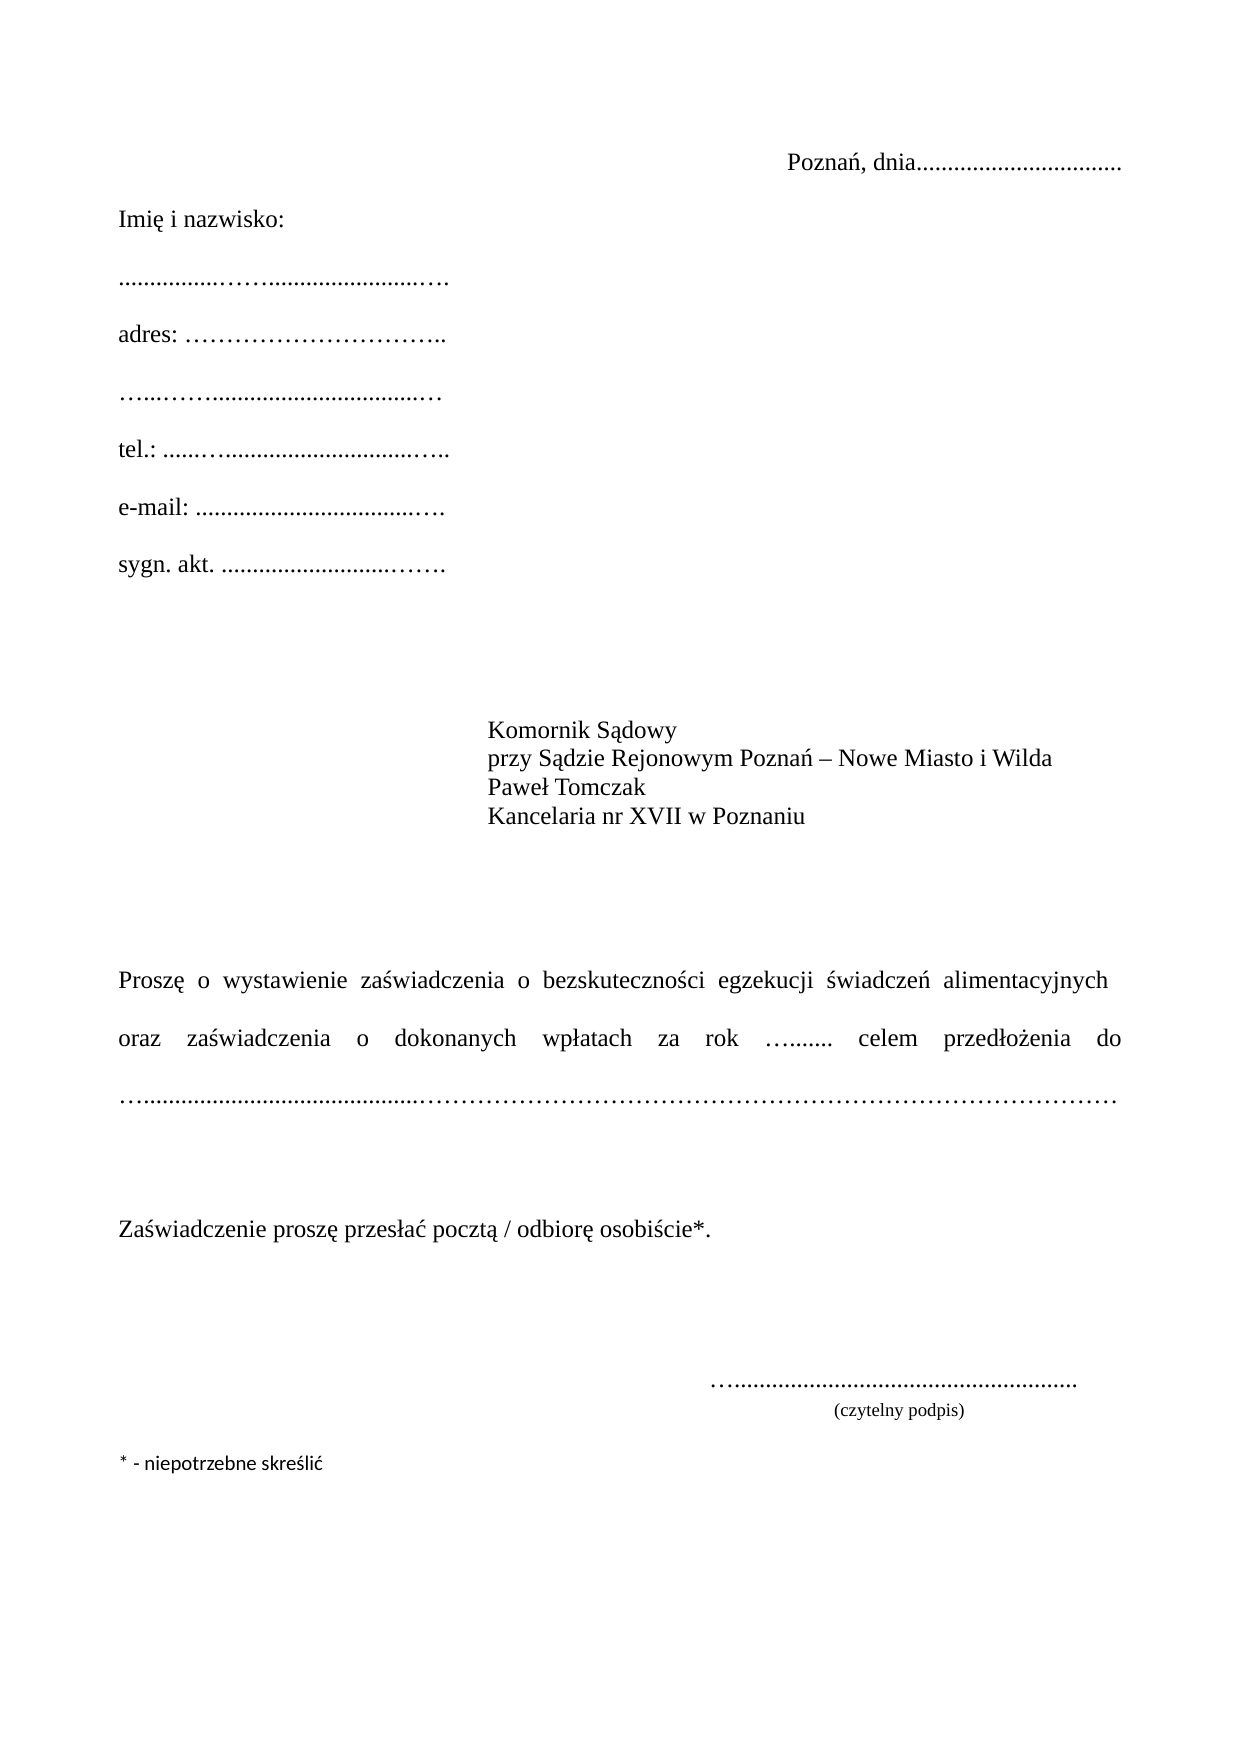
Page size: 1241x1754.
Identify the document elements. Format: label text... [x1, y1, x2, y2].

text e-mail: ...................................…. [118, 492, 1122, 521]
text sygn. akt. ...........................……. [118, 549, 1122, 578]
text Zaświadczenie proszę przesłać pocztą / odbiorę osobiście*. [118, 1214, 1122, 1243]
text Paweł Tomczak [118, 772, 1122, 801]
text tel.: ......…..............................….. [118, 434, 1122, 463]
text adres: ………………………….. [118, 319, 1122, 348]
text przy Sądzie Rejonowym Poznań – Nowe Miasto i Wilda [118, 743, 1122, 772]
text Imię i nazwisko: [118, 204, 1122, 233]
text …...…….................................… [118, 377, 1122, 406]
text ................……........................…. [118, 262, 1122, 291]
text * - niepotrzebne skreślić [118, 1451, 1122, 1476]
text (czytelny podpis) [118, 1393, 1122, 1422]
text Proszę o wystawienie zaświadczenia o bezskuteczności egzekucji świadczeń alimentacyjnych oraz zaświadczenia o dokonanych wpłatach za rok …....... celem przedłożenia do …............................................………………………………………………………………………… [118, 966, 1122, 1109]
text Komornik Sądowy [118, 715, 1122, 743]
text Poznań, dnia................................. [118, 147, 1122, 176]
text …....................................................... [118, 1364, 1122, 1393]
text Kancelaria nr XVII w Poznaniu [118, 801, 1122, 830]
